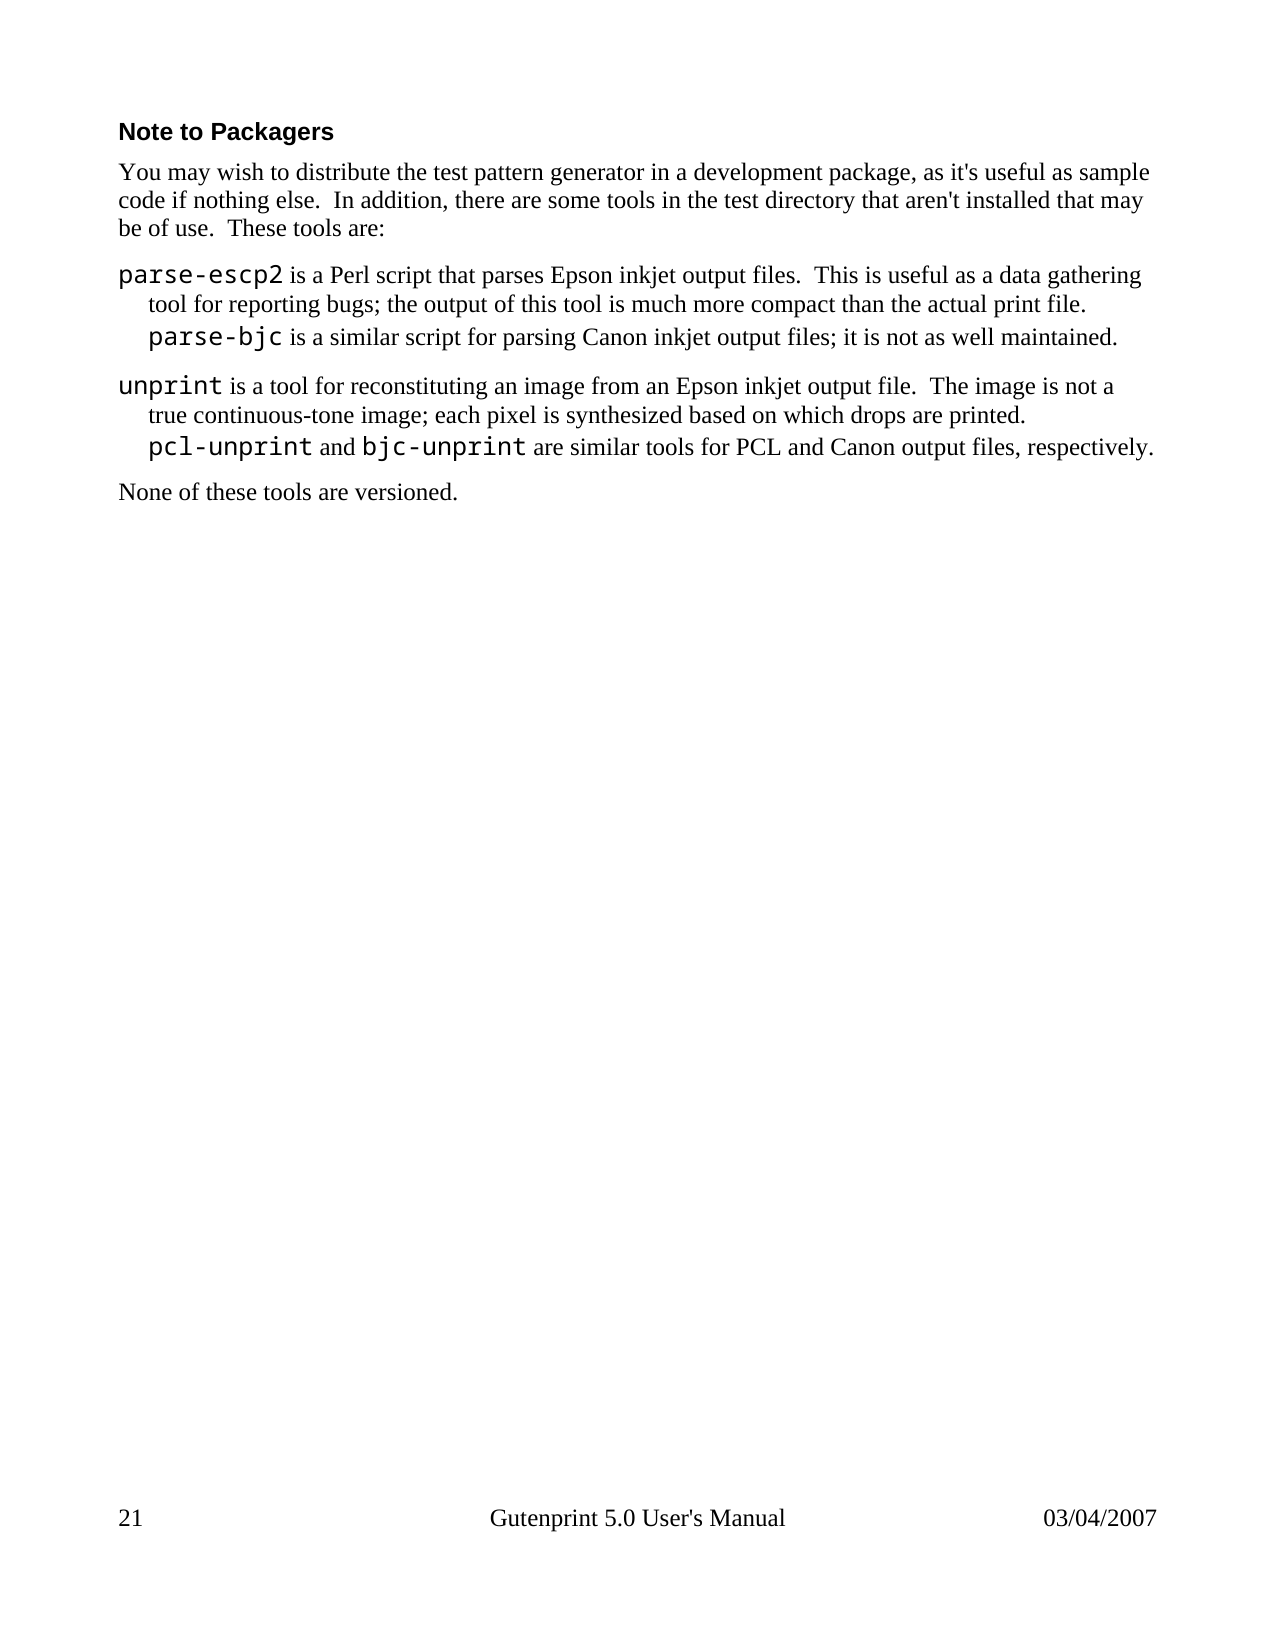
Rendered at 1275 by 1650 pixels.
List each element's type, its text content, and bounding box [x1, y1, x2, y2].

text You may wish to distribute the test pattern generator in a development package, as it's useful as sample code if nothing else. In addition, there are some tools in the test directory that aren't installed that may be of use. These tools are: [118, 158, 1157, 241]
subtitle Note to Packagers [118, 118, 1157, 146]
text unprint is a tool for reconstituting an image from an Epson inkjet output file. The image is not a true continuous-tone image; each pixel is synthesized based on which drops are printed. pcl‑unprint and bjc-unprint are similar tools for PCL and Canon output files, respectively. [118, 367, 1157, 463]
text parse-escp2 is a Perl script that parses Epson inkjet output files. This is useful as a data gathering tool for reporting bugs; the output of this tool is much more compact than the actual print file. parse-bjc is a similar script for parsing Canon inkjet output files; it is not as well maintained. [118, 256, 1157, 352]
text None of these tools are versioned. [118, 478, 1157, 506]
